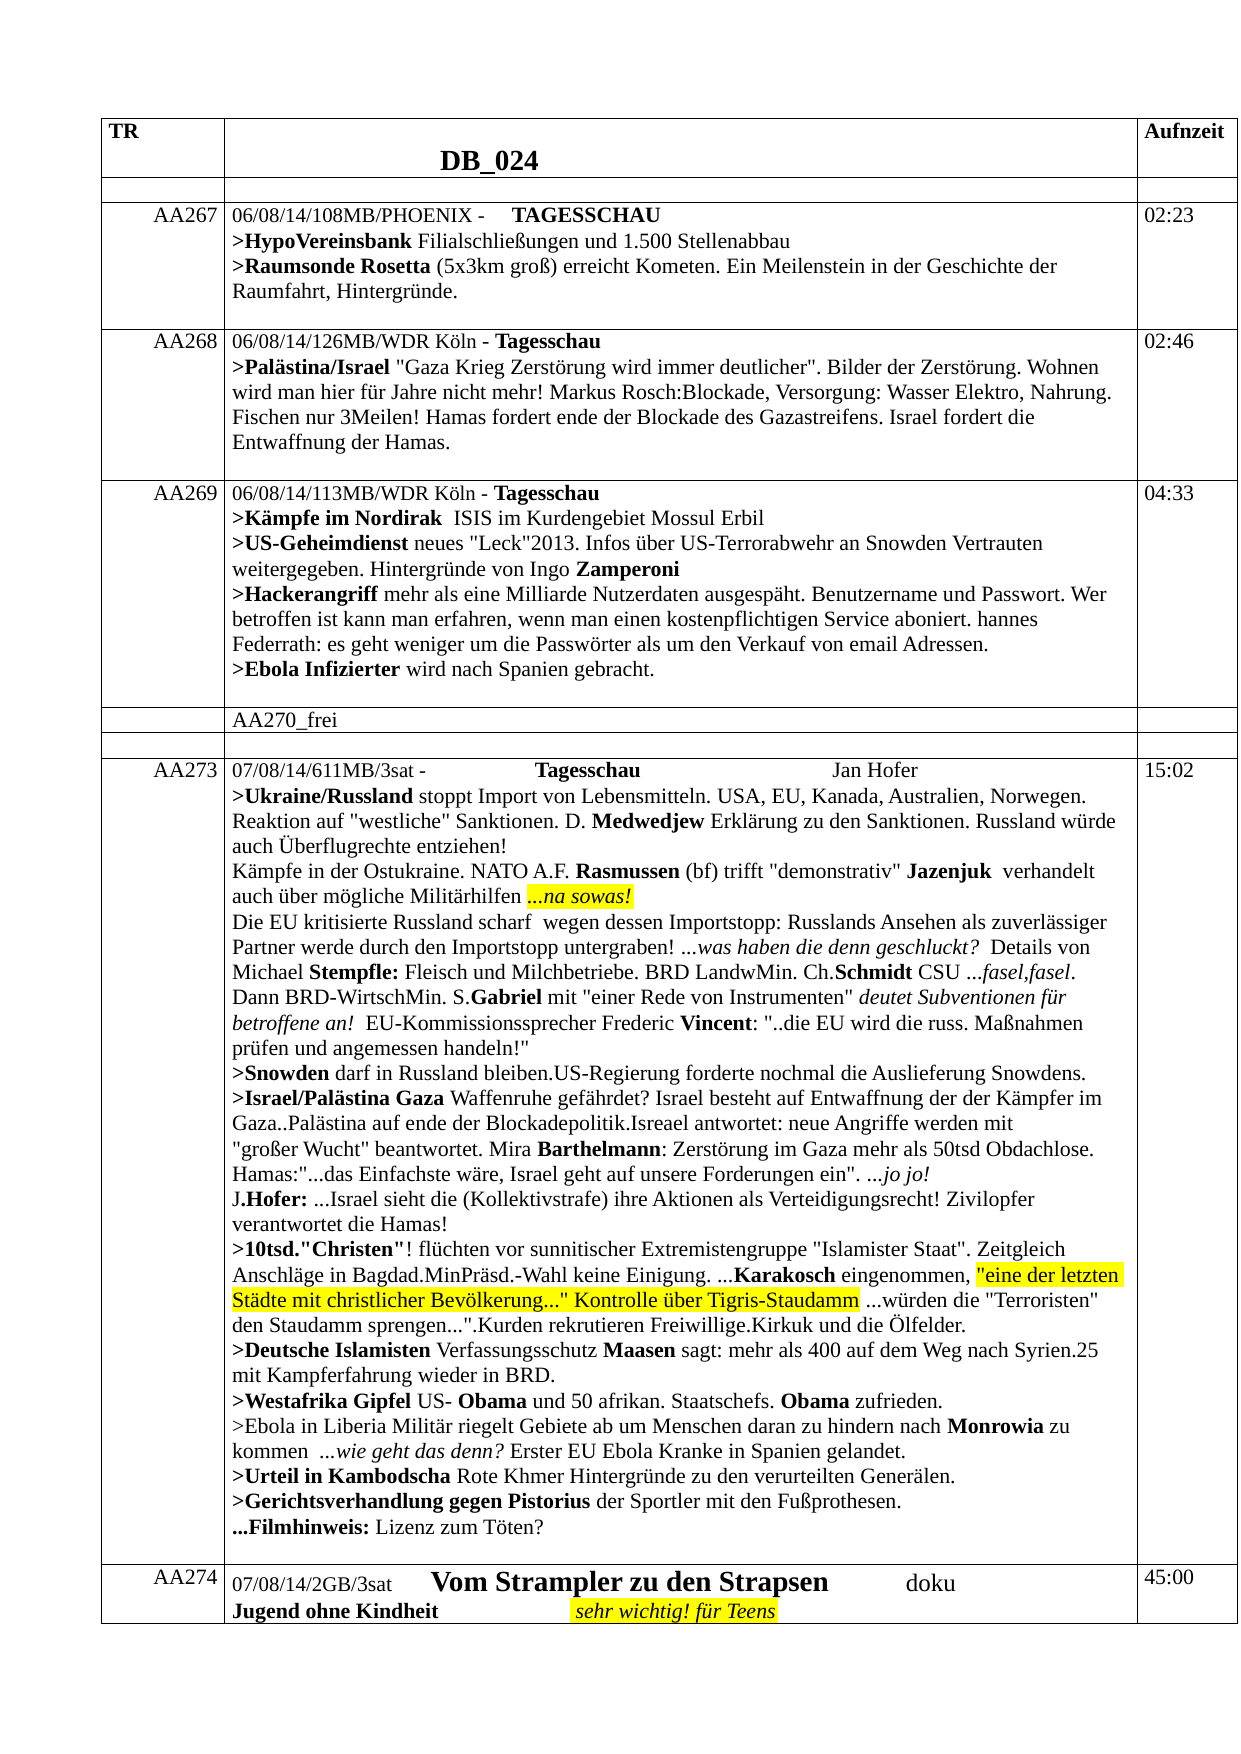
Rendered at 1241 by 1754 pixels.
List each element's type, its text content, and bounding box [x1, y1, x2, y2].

table_cell 15:02 [1138, 759, 1237, 1564]
table_cell 06/08/14/126MB/WDR Köln - Tagesschau >Palästina/Israel "Gaza Krieg Zerstörung wird immer deutlicher". Bilder der Zerstörung. Wohnen wird man hier für Jahre nicht mehr! Markus Rosch:Blockade, Versorgung: Wasser Elektro, Nahrung. Fischen nur 3Meilen! Hamas fordert ende der Blockade des Gazastreifens. Israel fordert die Entwaffnung der Hamas. [225, 330, 1137, 480]
table_cell [102, 733, 224, 757]
table_cell 07/08/14/611MB/3sat - Tagesschau Jan Hofer >Ukraine/Russland stoppt Import von Lebensmitteln. USA, EU, Kanada, Australien, Norwegen. Reaktion auf "westliche" Sanktionen. D. Medwedjew Erklärung zu den Sanktionen. Russland würde auch Überflugrechte entziehen! Kämpfe in der Ostukraine. NATO A.F. Rasmussen (bf) trifft "demonstrativ" Jazenjuk verhandelt auch über mögliche Militärhilfen ...na sowas! Die EU kritisierte Russland scharf wegen dessen Importstopp: Russlands Ansehen als zuverlässiger Partner werde durch den Importstopp untergraben! ...was haben die denn geschluckt? Details von Michael Stempfle: Fleisch und Milchbetriebe. BRD LandwMin. Ch.Schmidt CSU ...fasel,fasel. Dann BRD-WirtschMin. S.Gabriel mit "einer Rede von Instrumenten" deutet Subventionen für betroffene an! EU-Kommissionssprecher Frederic Vincent: "..die EU wird die russ. Maßnahmen prüfen und angemessen handeln!" >Snowden darf in Russland bleiben.US-Regierung forderte nochmal die Auslieferung Snowdens. >Israel/Palästina Gaza Waffenruhe gefährdet? Israel besteht auf Entwaffnung der der Kämpfer im Gaza..Palästina auf ende der Blockadepolitik.Isreael antwortet: neue Angriffe werden mit "großer Wucht" beantwortet. Mira Barthelmann: Zerstörung im Gaza mehr als 50tsd Obdachlose. Hamas:"...das Einfachste wäre, Israel geht auf unsere Forderungen ein". ...jo jo! J.Hofer: ...Israel sieht die (Kollektivstrafe) ihre Aktionen als Verteidigungsrecht! Zivilopfer verantwortet die Hamas! >10tsd."Christen"! flüchten vor sunnitischer Extremistengruppe "Islamister Staat". Zeitgleich Anschläge in Bagdad.MinPräsd.-Wahl keine Einigung. ...Karakosch eingenommen, "eine der letzten Städte mit christlicher Bevölkerung..." Kontrolle über Tigris-Staudamm ...würden die "Terroristen" den Staudamm sprengen...".Kurden rekrutieren Freiwillige.Kirkuk und die Ölfelder. >Deutsche Islamisten Verfassungsschutz Maasen sagt: mehr als 400 auf dem Weg nach Syrien.25 mit Kampferfahrung wieder in BRD. >Westafrika Gipfel US- Obama und 50 afrikan. Staatschefs. Obama zufrieden. >Ebola in Liberia Militär riegelt Gebiete ab um Menschen daran zu hindern nach Monrowia zu kommen ...wie geht das denn? Erster EU Ebola Kranke in Spanien gelandet. >Urteil in Kambodscha Rote Khmer Hintergründe zu den verurteilten Generälen. >Gerichtsverhandlung gegen Pistorius der Sportler mit den Fußprothesen. ...Filmhinweis: Lizenz zum Töten? [225, 759, 1137, 1564]
table_cell [102, 708, 224, 732]
table_cell 02:46 [1138, 330, 1237, 480]
table_cell AA267 [102, 203, 224, 328]
table_cell 45:00 [1138, 1565, 1237, 1623]
table_cell 04:33 [1138, 481, 1237, 707]
table_cell AA274 [102, 1565, 224, 1623]
table_cell [1138, 708, 1237, 732]
table_cell AA273 [102, 759, 224, 1564]
table_header DB_024 [225, 119, 1137, 177]
table_cell [1138, 733, 1237, 757]
table_header TR [102, 119, 224, 177]
table_cell [225, 733, 1137, 757]
table_cell 06/08/14/108MB/PHOENIX - TAGESSCHAU >HypoVereinsbank Filialschließungen und 1.500 Stellenabbau >Raumsonde Rosetta (5x3km groß) erreicht Kometen. Ein Meilenstein in der Geschichte der Raumfahrt, Hintergründe. [225, 203, 1137, 328]
table_cell 02:23 [1138, 203, 1237, 328]
table_header Aufnzeit [1138, 119, 1237, 177]
table_cell AA269 [102, 481, 224, 707]
table_cell [1138, 178, 1237, 202]
table_cell 06/08/14/113MB/WDR Köln - Tagesschau >Kämpfe im Nordirak ISIS im Kurdengebiet Mossul Erbil >US-Geheimdienst neues "Leck"2013. Infos über US-Terrorabwehr an Snowden Vertrauten weitergegeben. Hintergründe von Ingo Zamperoni >Hackerangriff mehr als eine Milliarde Nutzerdaten ausgespäht. Benutzername und Passwort. Wer betroffen ist kann man erfahren, wenn man einen kostenpflichtigen Service aboniert. hannes Federrath: es geht weniger um die Passwörter als um den Verkauf von email Adressen. >Ebola Infizierter wird nach Spanien gebracht. [225, 481, 1137, 707]
table_cell [102, 178, 224, 202]
table_cell AA270_frei [225, 708, 1137, 732]
table_cell 07/08/14/2GB/3sat Vom Strampler zu den Strapsen doku Jugend ohne Kindheit sehr wichtig! für Teens [225, 1565, 1137, 1623]
table_cell AA268 [102, 330, 224, 480]
